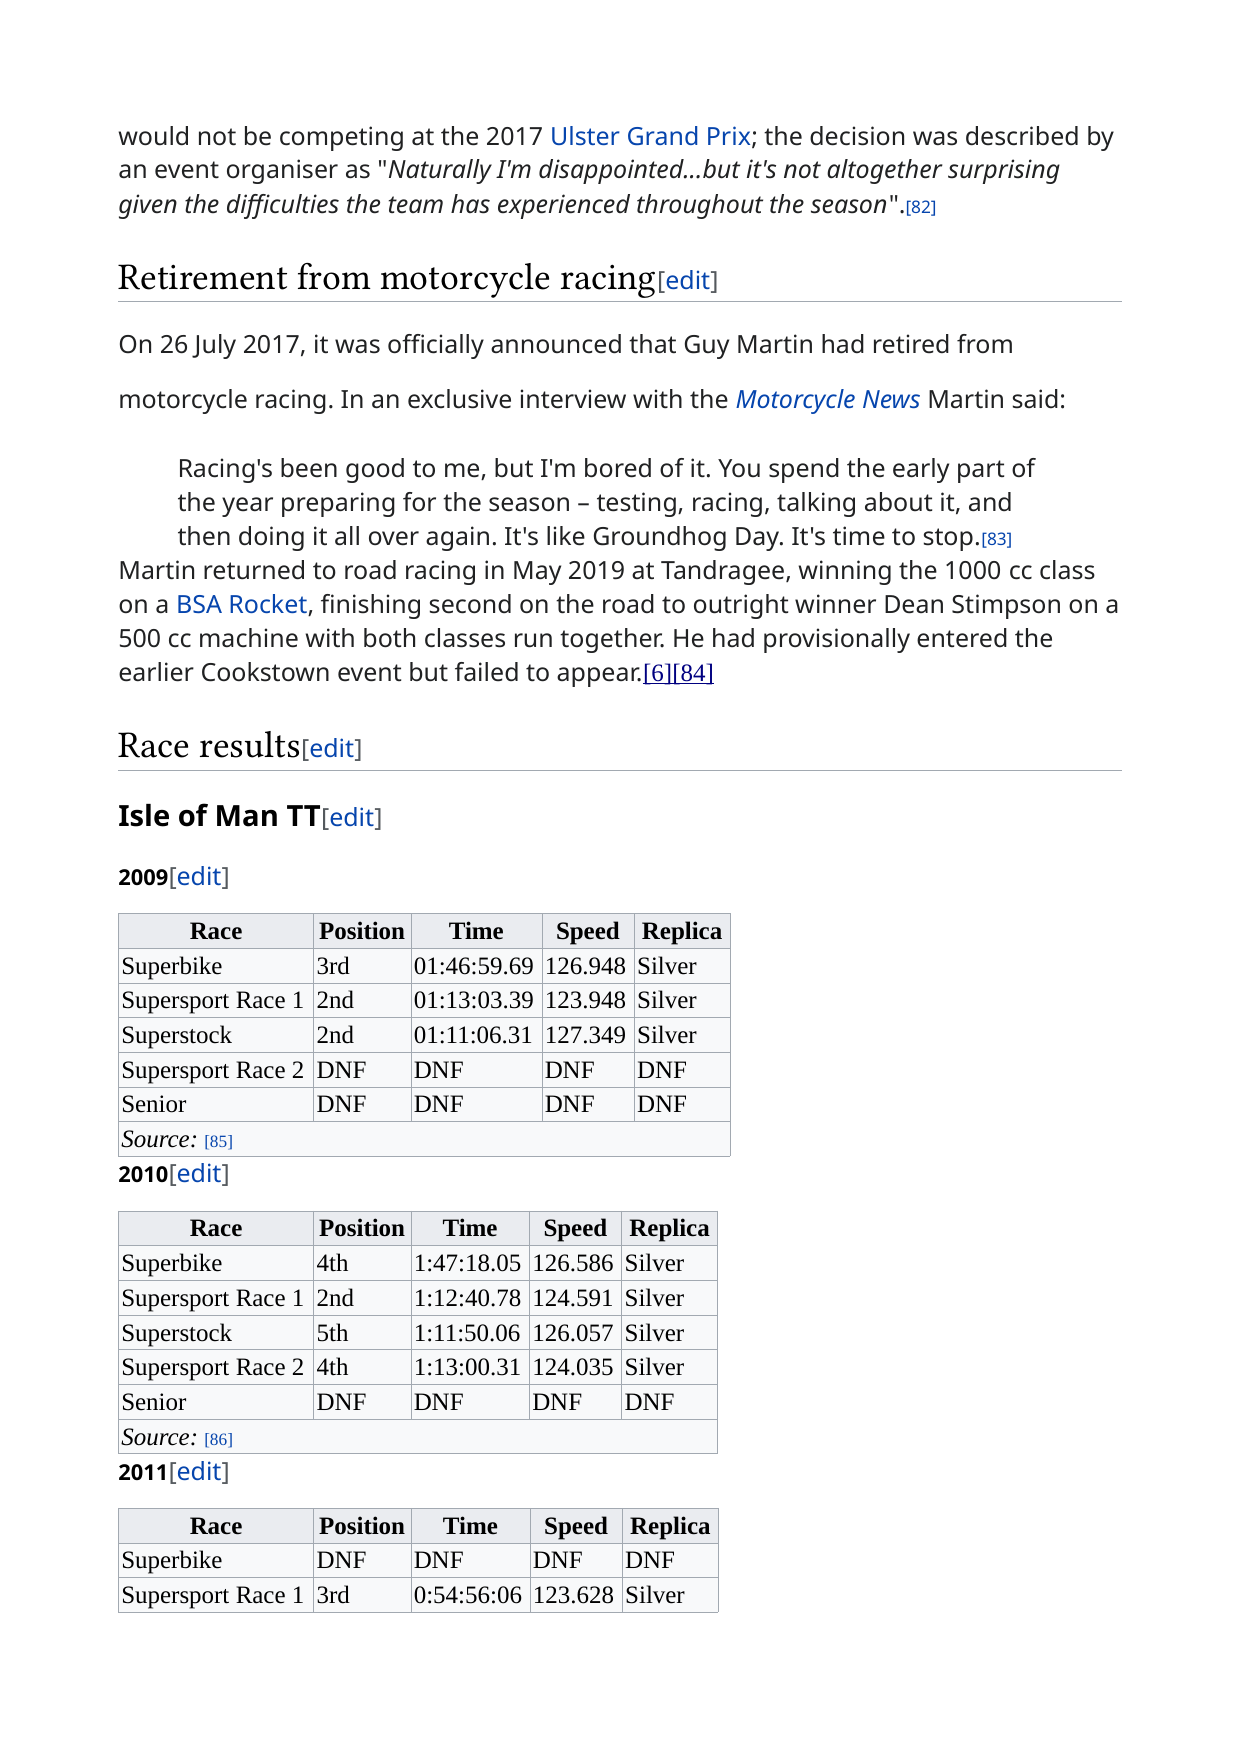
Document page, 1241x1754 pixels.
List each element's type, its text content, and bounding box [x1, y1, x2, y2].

table_cell DNF [412, 1544, 530, 1577]
table_cell 1:47:18.05 [412, 1246, 529, 1280]
table_cell Silver [635, 949, 730, 982]
table_header Replica [622, 1212, 717, 1245]
table_cell Superstock [119, 1018, 313, 1052]
subtitle Race results[edit] [118, 724, 1122, 770]
table_header Speed [543, 914, 634, 948]
table_cell Supersport Race 1 [119, 1281, 313, 1314]
table_cell 2nd [314, 1281, 411, 1314]
table_cell Supersport Race 1 [119, 984, 313, 1017]
table_cell Superstock [119, 1316, 313, 1349]
subtitle 2011[edit] [118, 1453, 1122, 1487]
table_header Time [412, 1212, 529, 1245]
text On 26 July 2017, it was officially announced that Guy Martin had retired from motorcycle racing. In an exclusive interview with the Motorcycle News Martin said: [118, 327, 1122, 415]
table_header Position [314, 1509, 411, 1543]
table_cell 2nd [314, 984, 411, 1017]
table_cell 4th [314, 1350, 411, 1384]
table_header Race [119, 1212, 313, 1245]
table_cell DNF [531, 1544, 622, 1577]
table_cell 126.586 [530, 1246, 621, 1280]
table_cell Silver [635, 984, 730, 1017]
table_cell Silver [622, 1316, 717, 1349]
table_cell DNF [412, 1088, 542, 1121]
table_cell 5th [314, 1316, 411, 1349]
table_cell 01:46:59.69 [412, 949, 542, 982]
table_cell Senior [119, 1088, 313, 1121]
table_cell 123.628 [531, 1578, 622, 1612]
table_cell Superbike [119, 949, 313, 982]
table_cell DNF [623, 1544, 718, 1577]
table_cell Supersport Race 2 [119, 1053, 313, 1087]
table_cell Supersport Race 1 [119, 1578, 313, 1612]
table_header Position [314, 914, 411, 948]
table_cell DNF [314, 1544, 411, 1577]
subtitle Isle of Man TT[edit] [118, 795, 1122, 835]
table_cell Silver [622, 1350, 717, 1384]
table_cell 3rd [314, 949, 411, 982]
table_header Replica [623, 1509, 718, 1543]
table_cell 124.591 [530, 1281, 621, 1314]
text would not be competing at the 2017 Ulster Grand Prix; the decision was described by an event organiser as "Naturally I'm disappointed...but it's not altogether surprising given the difficulties the team has experienced throughout the season".[82] [118, 118, 1122, 220]
table_cell Senior [119, 1385, 313, 1419]
subtitle 2010[edit] [118, 1156, 1122, 1190]
table_cell DNF [314, 1385, 411, 1419]
text Racing's been good to me, but I'm bored of it. You spend the early part of the year preparing for the season – testing, racing, talking about it, and then doing it all over again. It's like Groundhog Day. It's time to stop.[83] [177, 450, 1063, 552]
table_cell DNF [635, 1088, 730, 1121]
table_cell DNF [314, 1053, 411, 1087]
table_cell Source: [86] [119, 1420, 717, 1453]
table_cell DNF [622, 1385, 717, 1419]
table_cell Superbike [119, 1544, 313, 1577]
table_cell 1:12:40.78 [412, 1281, 529, 1314]
table_cell Source: [85] [119, 1122, 730, 1156]
subtitle 2009[edit] [118, 859, 1122, 893]
text Martin returned to road racing in May 2019 at Tandragee, winning the 1000 cc class on a BSA Rocket, finishing second on the road to outright winner Dean Stimpson on a 500 cc machine with both classes run together. He had provisionally entered the earlier Cookstown event but failed to appear.[6][84] [118, 552, 1122, 689]
table_cell 123.948 [543, 984, 634, 1017]
table_header Position [314, 1212, 411, 1245]
table_cell 01:13:03.39 [412, 984, 542, 1017]
table_cell 4th [314, 1246, 411, 1280]
table_cell 126.948 [543, 949, 634, 982]
table_cell 01:11:06.31 [412, 1018, 542, 1052]
table_cell 3rd [314, 1578, 411, 1612]
table_cell DNF [543, 1053, 634, 1087]
table_cell 126.057 [530, 1316, 621, 1349]
table_header Speed [530, 1212, 621, 1245]
table_cell Silver [623, 1578, 718, 1612]
table_cell Supersport Race 2 [119, 1350, 313, 1384]
table_header Replica [635, 914, 730, 948]
table_cell 127.349 [543, 1018, 634, 1052]
table_cell DNF [412, 1385, 529, 1419]
table_cell DNF [543, 1088, 634, 1121]
table_cell Silver [622, 1246, 717, 1280]
table_cell 0:54:56:06 [412, 1578, 530, 1612]
table_header Speed [531, 1509, 622, 1543]
table_header Time [412, 914, 542, 948]
table_cell Superbike [119, 1246, 313, 1280]
table_cell Silver [622, 1281, 717, 1314]
table_header Race [119, 1509, 313, 1543]
table_cell DNF [314, 1088, 411, 1121]
table_cell DNF [635, 1053, 730, 1087]
table_header Time [412, 1509, 530, 1543]
table_cell 1:11:50.06 [412, 1316, 529, 1349]
table_cell 1:13:00.31 [412, 1350, 529, 1384]
table_header Race [119, 914, 313, 948]
table_cell 124.035 [530, 1350, 621, 1384]
table_cell 2nd [314, 1018, 411, 1052]
subtitle Retirement from motorcycle racing[edit] [118, 256, 1122, 301]
table_cell DNF [412, 1053, 542, 1087]
table_cell DNF [530, 1385, 621, 1419]
table_cell Silver [635, 1018, 730, 1052]
